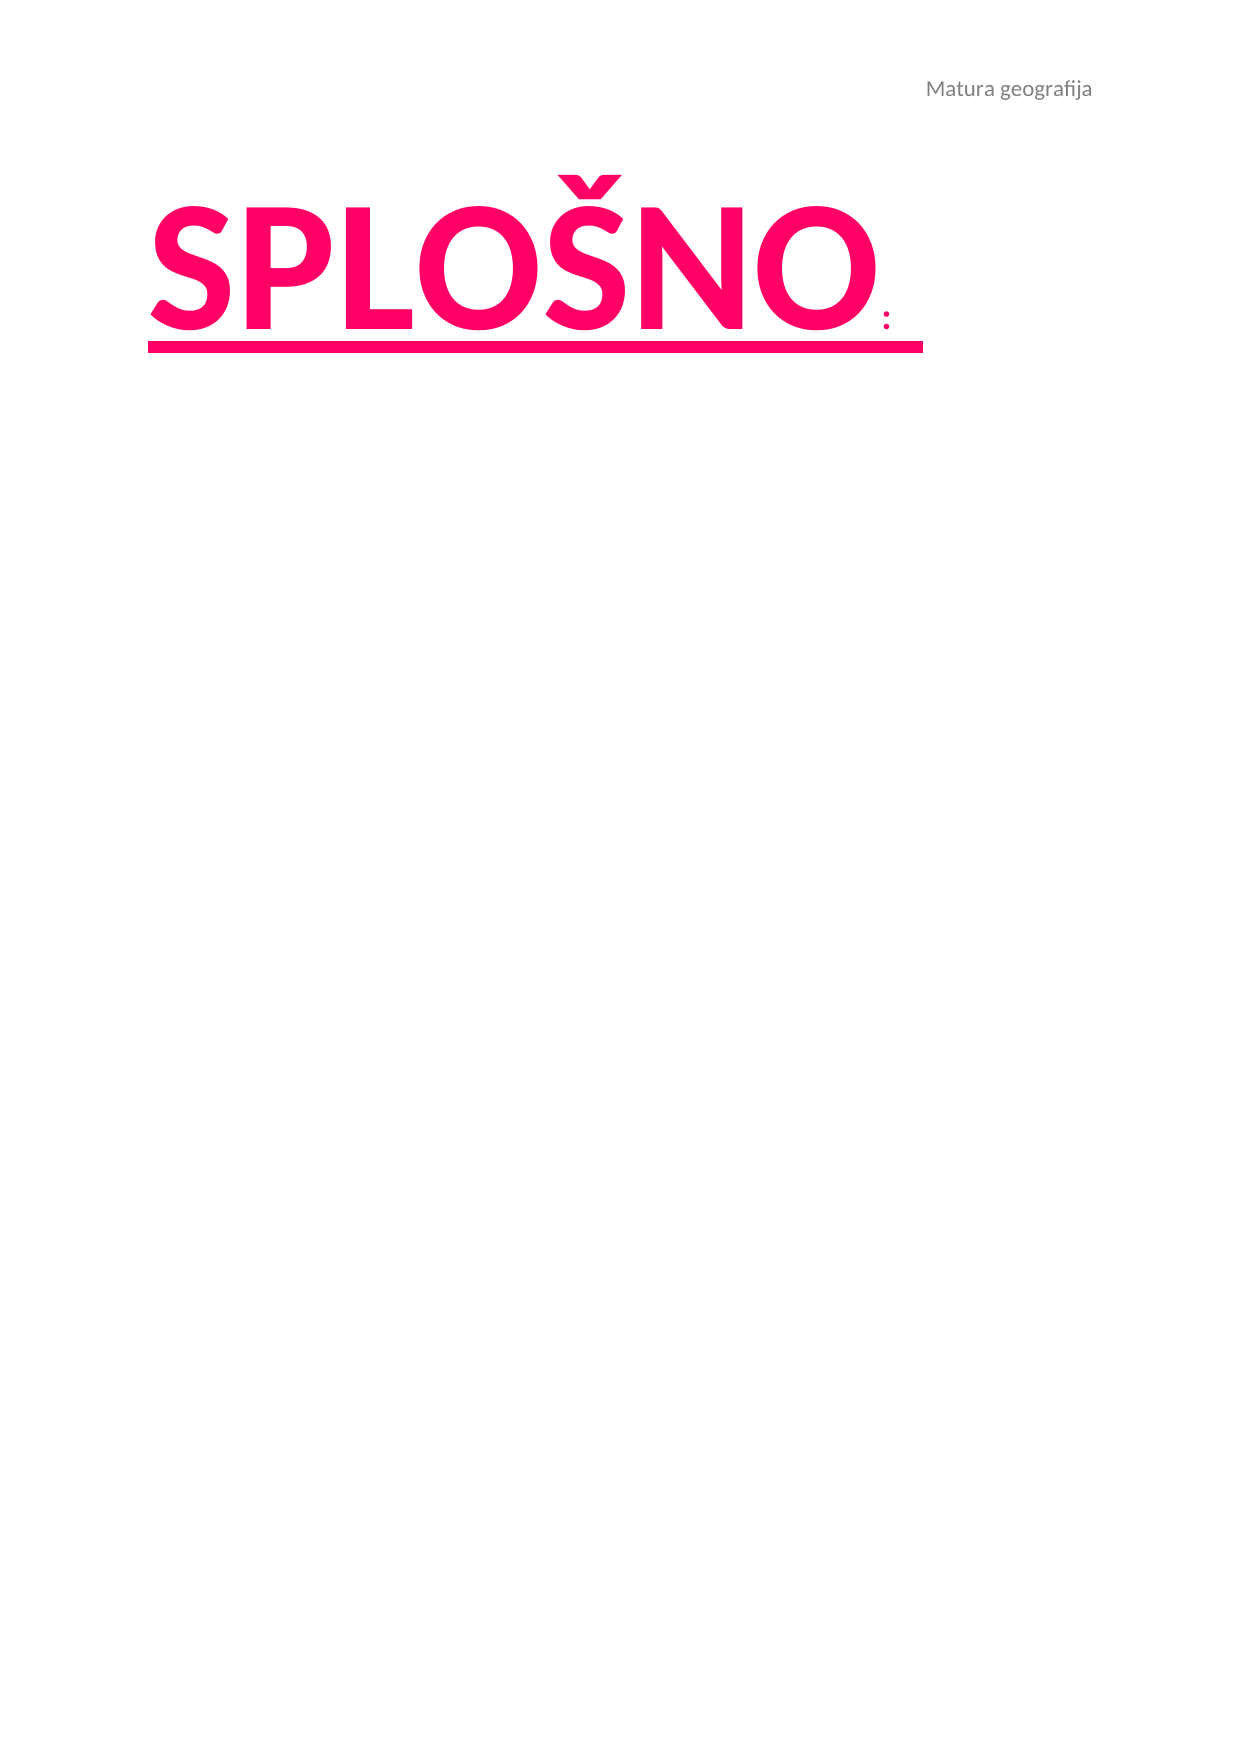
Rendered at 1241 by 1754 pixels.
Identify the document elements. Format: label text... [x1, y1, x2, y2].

text SPLOŠNO: [148, 148, 1093, 376]
